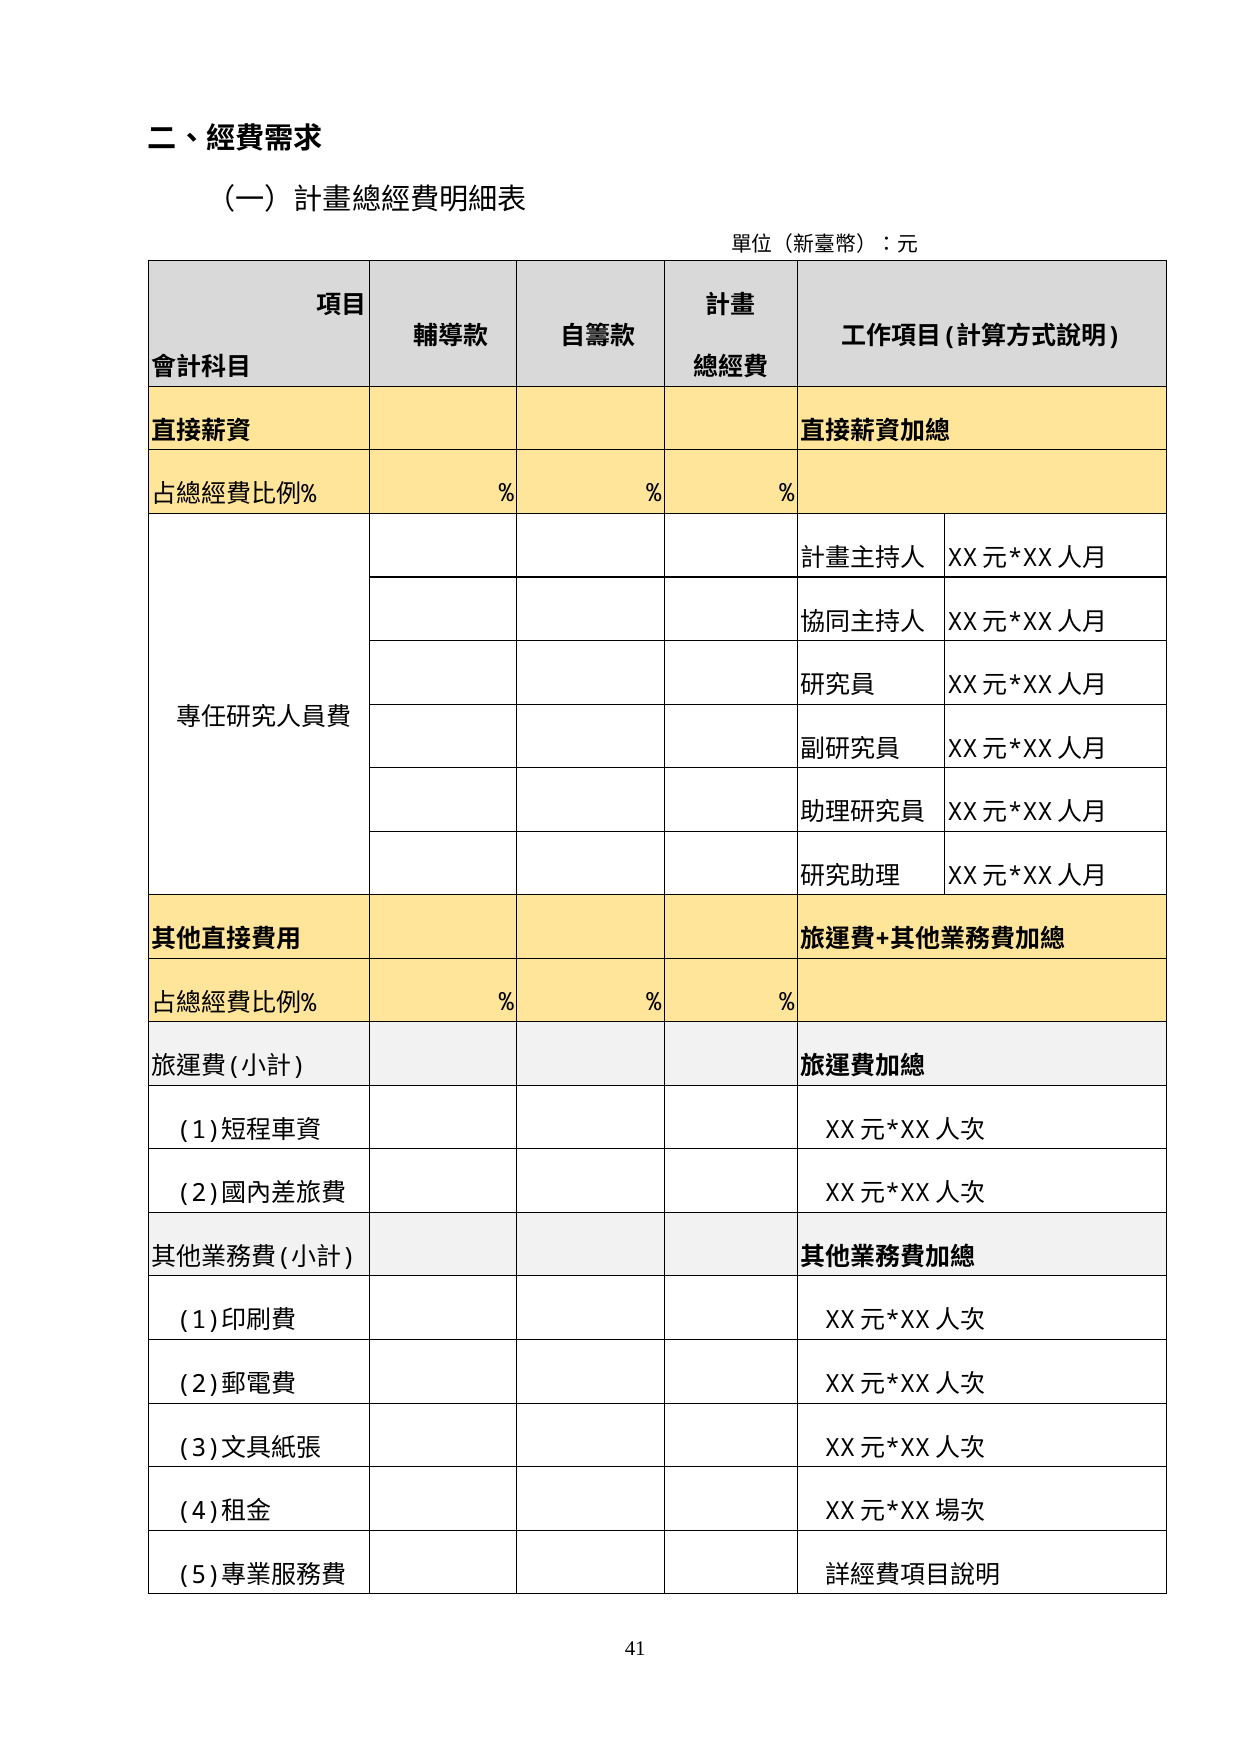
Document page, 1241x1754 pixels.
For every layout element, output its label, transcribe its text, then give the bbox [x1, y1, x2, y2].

table_cell % [665, 450, 797, 513]
table_cell XX元*XX場次 [798, 1467, 1166, 1529]
table_cell [665, 1022, 797, 1085]
table_cell [370, 1276, 516, 1339]
table_cell % [665, 959, 797, 1021]
table_cell [665, 578, 797, 640]
table_cell 旅運費+其他業務費加總 [798, 895, 1166, 958]
table_cell 計畫主持人 [798, 514, 944, 576]
table_cell [517, 1149, 664, 1212]
table_cell [517, 387, 664, 449]
table_cell [370, 832, 516, 894]
table_header 計畫 總經費 [665, 261, 797, 386]
table_cell [517, 514, 664, 576]
table_cell (1)短程車資 [149, 1086, 369, 1148]
table_header 自籌款 [517, 261, 664, 386]
table_cell [370, 1467, 516, 1529]
table_header 輔導款 [370, 261, 516, 386]
table_cell 研究員 [798, 641, 944, 703]
table_cell [517, 1531, 664, 1593]
table_cell 旅運費加總 [798, 1022, 1166, 1085]
table_cell [517, 895, 664, 958]
table_cell [665, 1404, 797, 1466]
table_cell 研究助理 [798, 832, 944, 894]
table_cell [665, 1531, 797, 1593]
table_cell 占總經費比例% [149, 959, 369, 1021]
table_cell [370, 895, 516, 958]
table_cell (2)郵電費 [149, 1340, 369, 1402]
table_cell (1)印刷費 [149, 1276, 369, 1339]
table_cell XX元*XX人次 [798, 1276, 1166, 1339]
table_cell XX元*XX人月 [945, 832, 1166, 894]
text （一）計畫總經費明細表 [206, 176, 1122, 218]
subtitle 二、經費需求 [148, 94, 1122, 157]
table_cell 協同主持人 [798, 578, 944, 640]
table_cell [517, 578, 664, 640]
table_cell [370, 1149, 516, 1212]
table_cell % [517, 450, 664, 513]
table_cell [665, 768, 797, 831]
table_cell [665, 387, 797, 449]
table_cell [370, 641, 516, 703]
table_cell XX元*XX人月 [945, 641, 1166, 703]
table_cell % [370, 959, 516, 1021]
table_cell 其他業務費加總 [798, 1213, 1166, 1275]
table_cell [798, 450, 1166, 513]
table_cell [370, 1213, 516, 1275]
table_cell [517, 705, 664, 767]
table_cell [517, 1404, 664, 1466]
table_cell 詳經費項目說明 [798, 1531, 1166, 1593]
table_cell [517, 1213, 664, 1275]
table_cell [370, 578, 516, 640]
table_cell XX元*XX人次 [798, 1086, 1166, 1148]
table_cell XX元*XX人次 [798, 1149, 1166, 1212]
table_cell [370, 1340, 516, 1402]
table_cell [665, 1086, 797, 1148]
text 單位（新臺幣）：元 [148, 218, 1122, 260]
table_cell [370, 514, 516, 576]
table_cell % [517, 959, 664, 1021]
table_cell [517, 1086, 664, 1148]
table_cell [517, 768, 664, 831]
table_cell 直接薪資加總 [798, 387, 1166, 449]
table_cell [665, 1276, 797, 1339]
table_cell [665, 514, 797, 576]
table_cell 其他業務費(小計) [149, 1213, 369, 1275]
table_cell (4)租金 [149, 1467, 369, 1529]
table_cell 占總經費比例% [149, 450, 369, 513]
table_cell XX元*XX人次 [798, 1340, 1166, 1402]
table_cell 專任研究人員費 [149, 514, 369, 894]
table_cell [370, 1531, 516, 1593]
table_cell [370, 705, 516, 767]
table_cell [665, 895, 797, 958]
table_cell (5)專業服務費 [149, 1531, 369, 1593]
table_cell [517, 641, 664, 703]
table_cell [370, 387, 516, 449]
table_cell (2)國內差旅費 [149, 1149, 369, 1212]
table_cell [665, 1340, 797, 1402]
table_cell XX元*XX人月 [945, 514, 1166, 576]
table_cell [665, 1467, 797, 1529]
table_header 項目 會計科目 [149, 261, 369, 386]
table_header 工作項目(計算方式說明) [798, 261, 1166, 386]
table_cell XX元*XX人月 [945, 705, 1166, 767]
table_cell XX元*XX人次 [798, 1404, 1166, 1466]
table_cell [798, 959, 1166, 1021]
table_cell [665, 1149, 797, 1212]
table_cell 其他直接費用 [149, 895, 369, 958]
table_cell 副研究員 [798, 705, 944, 767]
table_cell [370, 1404, 516, 1466]
table_cell [370, 768, 516, 831]
table_cell [517, 1467, 664, 1529]
table_cell % [370, 450, 516, 513]
table_cell 旅運費(小計) [149, 1022, 369, 1085]
table_cell 助理研究員 [798, 768, 944, 831]
table_cell [517, 1340, 664, 1402]
table_cell [665, 1213, 797, 1275]
table_cell [665, 705, 797, 767]
table_cell [517, 1276, 664, 1339]
table_cell XX元*XX人月 [945, 768, 1166, 831]
table_cell (3)文具紙張 [149, 1404, 369, 1466]
table_cell [665, 641, 797, 703]
table_cell [370, 1086, 516, 1148]
table_cell [370, 1022, 516, 1085]
table_cell [517, 832, 664, 894]
table_cell [665, 832, 797, 894]
table_cell 直接薪資 [149, 387, 369, 449]
table_cell XX元*XX人月 [945, 578, 1166, 640]
table_cell [517, 1022, 664, 1085]
